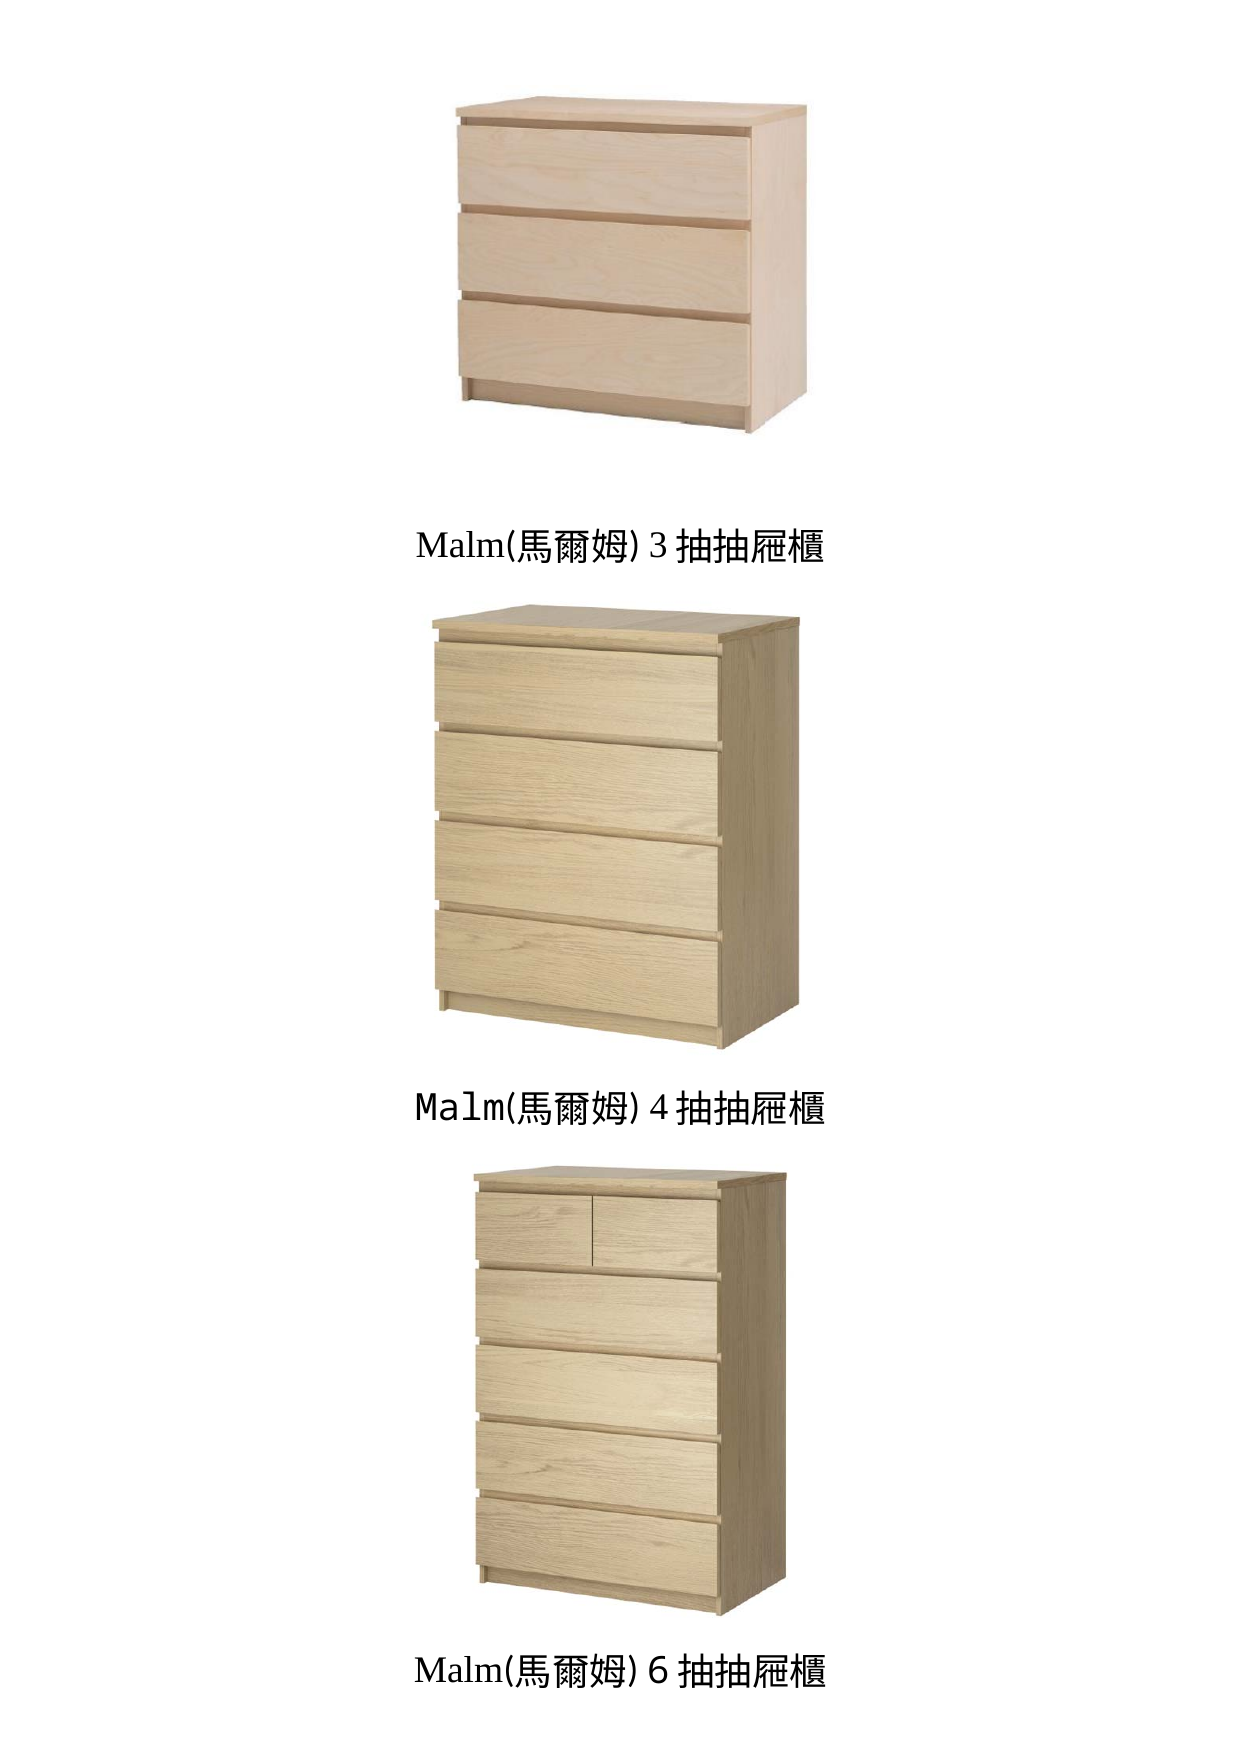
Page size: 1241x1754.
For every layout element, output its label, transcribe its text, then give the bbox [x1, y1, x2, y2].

text Malm(馬爾姆) 4抽抽屜櫃 [118, 1064, 1122, 1127]
text Malm(馬爾姆) 3抽抽屜櫃 [118, 502, 1122, 564]
text Malm(馬爾姆) 6抽抽屜櫃 [118, 1627, 1122, 1689]
